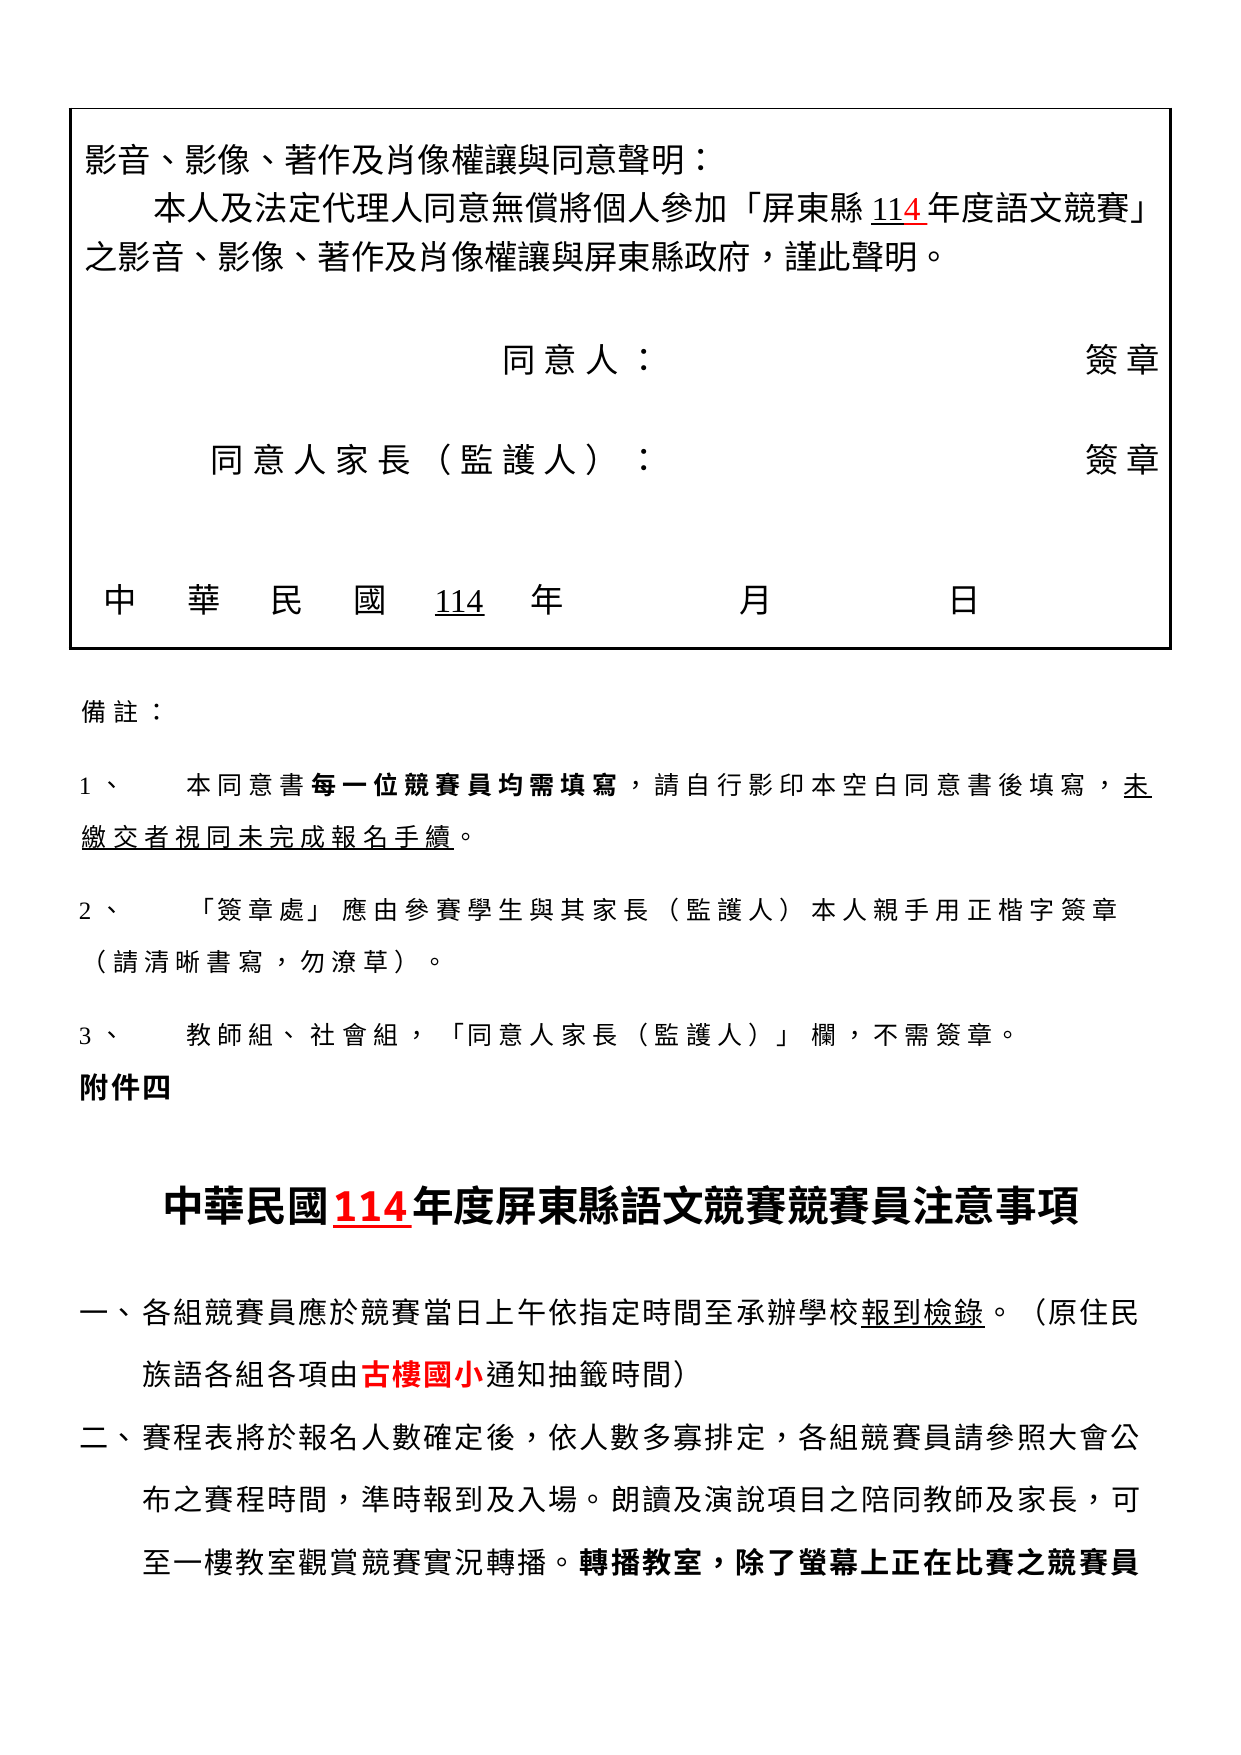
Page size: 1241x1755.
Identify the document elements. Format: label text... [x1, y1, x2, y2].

text 二、賽程表將於報名人數確定後，依人數多寡排定，各組競賽員請參照大會公布之賽程時間，準時報到及入場。朗讀及演說項目之陪同教師及家長，可至一樓教室觀賞競賽實況轉播。轉播教室，除了螢幕上正在比賽之競賽員 [78, 1394, 1162, 1581]
list 教師組、社會組，「同意人家長（監護人）」欄，不需簽章。 [28, 981, 1162, 1044]
table_cell 影音、影像、著作及肖像權讓與同意聲明： 本人及法定代理人同意無償將個人參加「屏東縣114年度語文競賽」之影音、影像、著作及肖像權讓與屏東縣政府，謹此聲明。 同意人： 簽章 同意人家長（監護人）： 簽章 中 華 民 國 114 年 月 日 [72, 109, 1169, 647]
text 備註： [78, 669, 1162, 731]
text 附件四 [78, 1044, 1162, 1106]
text 一、各組競賽員應於競賽當日上午依指定時間至承辦學校報到檢錄。（原住民族語各組各項由古樓國小通知抽籤時間） [78, 1269, 1162, 1394]
text 中華民國114年度屏東縣語文競賽競賽員注意事項 [78, 1125, 1162, 1250]
list 本同意書每一位競賽員均需填寫，請自行影印本空白同意書後填寫，未繳交者視同未完成報名手續。 [28, 731, 1162, 856]
list 「簽章處」應由參賽學生與其家長（監護人）本人親手用正楷字簽章（請清晰書寫，勿潦草）。 [28, 856, 1162, 981]
